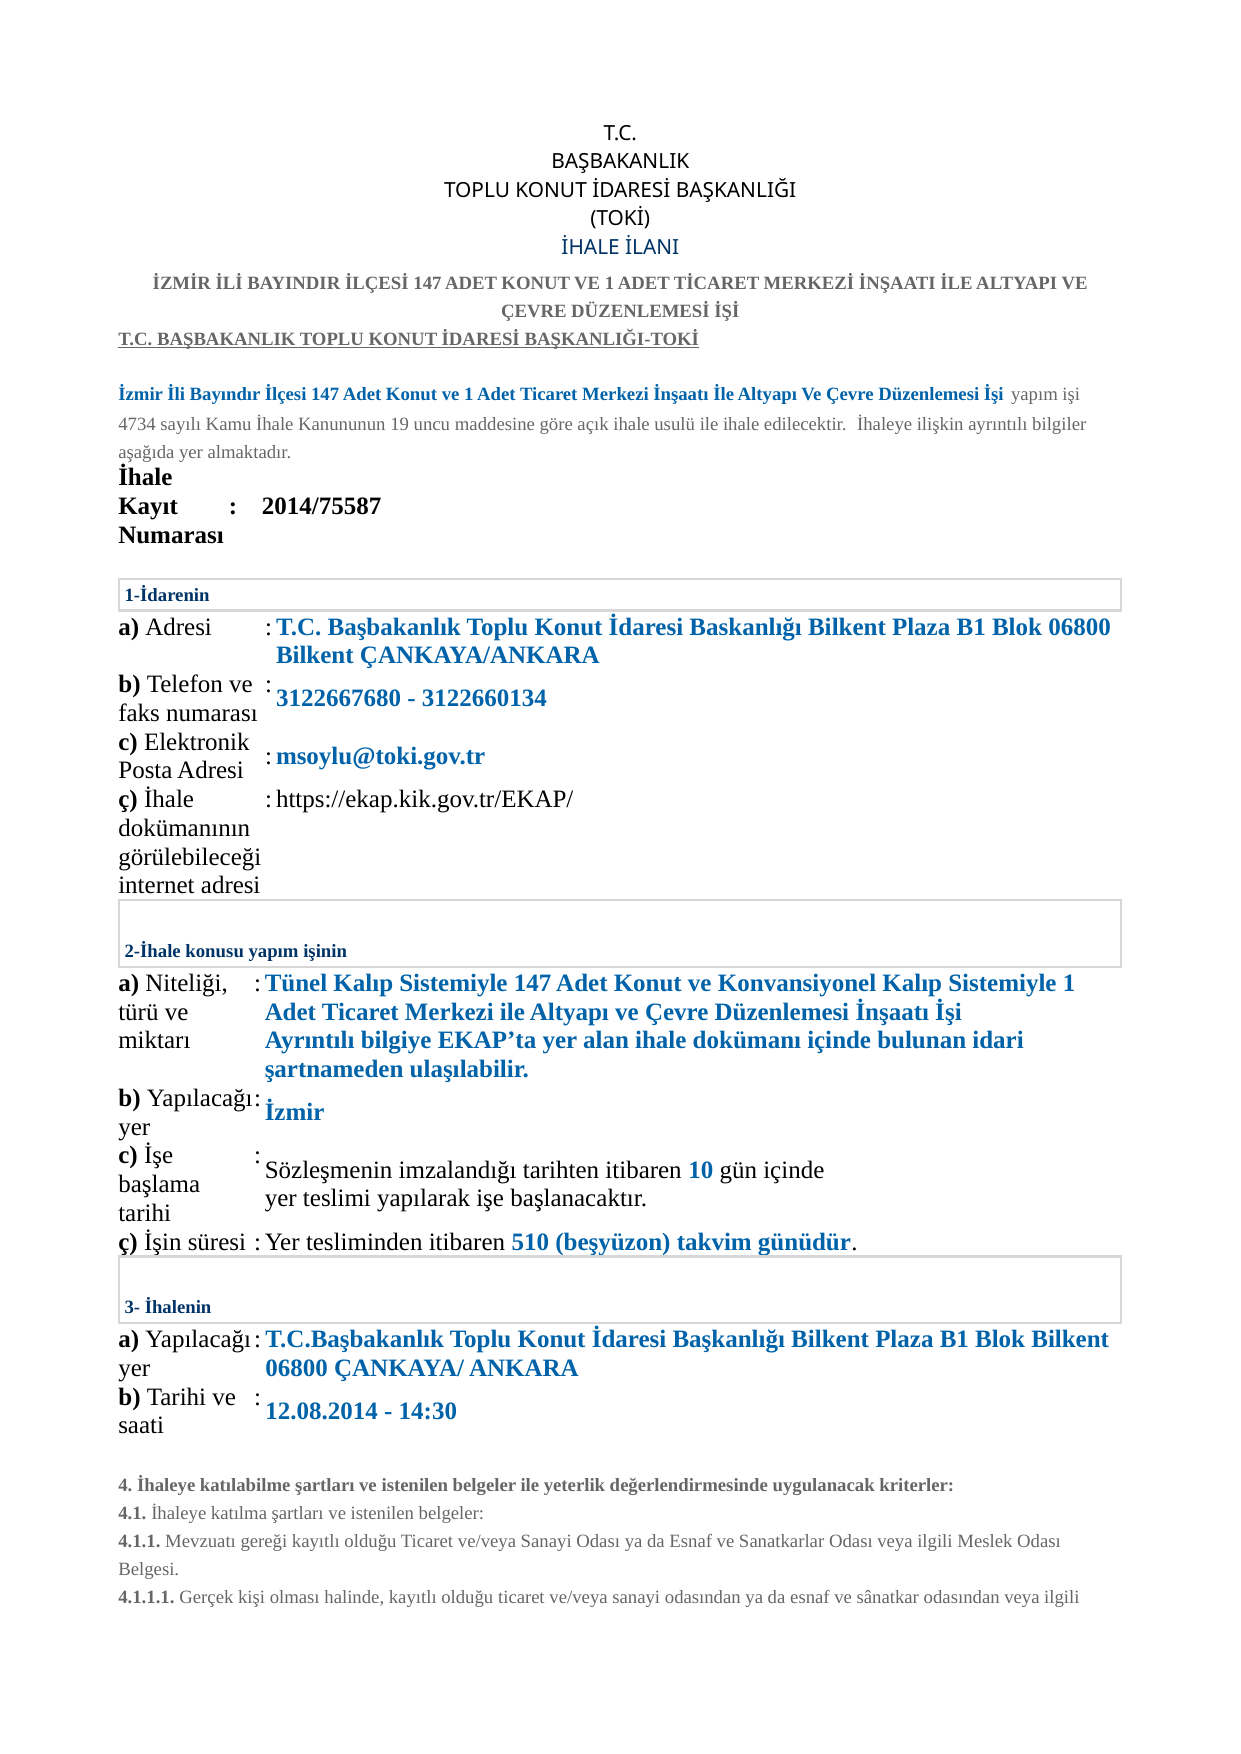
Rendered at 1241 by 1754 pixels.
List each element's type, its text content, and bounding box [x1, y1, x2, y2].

table_cell 3122667680 - 3122660134 [276, 669, 1122, 727]
table_cell : [254, 1083, 264, 1140]
table_cell a) Adresi [118, 612, 265, 669]
table_cell : [265, 727, 276, 784]
table_header 1-İdarenin [120, 580, 1120, 609]
table_cell b) Yapılacağı yer [118, 1083, 254, 1140]
table_cell c) Elektronik Posta Adresi [118, 727, 265, 784]
text (TOKİ) [118, 203, 1122, 232]
table_cell msoylu@toki.gov.tr [276, 727, 1122, 784]
table_header : [254, 1324, 265, 1382]
text BAŞBAKANLIK [118, 147, 1122, 175]
table_cell T.C. Başbakanlık Toplu Konut İdaresi Baskanlığı Bilkent Plaza B1 Blok 06800 Bilkent ÇANKAYA/ANKARA [276, 612, 1122, 669]
text T.C. [118, 118, 1122, 147]
table_header a) Niteliği, türü ve miktarı [118, 968, 254, 1083]
table_cell Sözleşmenin imzalandığı tarihten itibaren 10 gün içinde yer teslimi yapılarak işe başlanacaktır. [265, 1140, 1122, 1227]
table_cell : [254, 1382, 265, 1439]
table_header Tünel Kalıp Sistemiyle 147 Adet Konut ve Konvansiyonel Kalıp Sistemiyle 1 Adet Ticaret Merkezi ile Altyapı ve Çevre Düzenlemesi İnşaatı İşi Ayrıntılı bilgiye EKAP’ta yer alan ihale dokümanı içinde bulunan idari şartnameden ulaşılabilir. [265, 968, 1122, 1083]
table_header 3- İhalenin [120, 1258, 1120, 1322]
table_cell : [254, 1140, 264, 1227]
table_cell ç) İşin süresi [118, 1227, 254, 1255]
table_header İhale Kayıt Numarası [118, 463, 229, 549]
table_header İZMİR İLİ BAYINDIR İLÇESİ 147 ADET KONUT VE 1 ADET TİCARET MERKEZİ İNŞAATI İLE ALTYAPI VE ÇEVRE DÜZENLEMESİ İŞİ T.C. BAŞBAKANLIK TOPLU KONUT İDARESİ BAŞKANLIĞI-TOKİ İzmir İli Bayındır İlçesi 147 Adet Konut ve 1 Adet Ticaret Merkezi İnşaatı İle Altyapı Ve Çevre Düzenlemesi İşi yapım işi 4734 sayılı Kamu İhale Kanununun 19 uncu maddesine göre açık ihale usulü ile ihale edilecektir. İhaleye ilişkin ayrıntılı bilgiler aşağıda yer almaktadır. [118, 265, 1122, 463]
table_cell : [265, 669, 276, 727]
table_cell https://ekap.kik.gov.tr/EKAP/ [276, 784, 1122, 899]
table_cell b) Tarihi ve saati [118, 1382, 254, 1439]
table_cell 12.08.2014 - 14:30 [265, 1382, 1122, 1439]
table_header 4. İhaleye katılabilme şartları ve istenilen belgeler ile yeterlik değerlendirmesinde uygulanacak kriterler: 4.1. İhaleye katılma şartları ve istenilen belgeler: 4.1.1. Mevzuatı gereği kayıtlı olduğu Ticaret ve/veya Sanayi Odası ya da Esnaf ve Sanatkarlar Odası veya ilgili Meslek Odası Belgesi. 4.1.1.1. Gerçek kişi olması halinde, kayıtlı olduğu ticaret ve/veya sanayi odasından ya da esnaf ve sânatkar odasından veya ilgili [118, 1439, 1122, 1608]
table_header T.C.Başbakanlık Toplu Konut İdaresi Başkanlığı Bilkent Plaza B1 Blok Bilkent 06800 ÇANKAYA/ ANKARA [265, 1324, 1122, 1382]
table_cell : [265, 784, 276, 899]
table_cell c) İşe başlama tarihi [118, 1140, 254, 1227]
text İHALE İLANI [118, 232, 1122, 260]
table_cell b) Telefon ve faks numarası [118, 669, 265, 727]
table_cell Yer tesliminden itibaren 510 (beşyüzon) takvim günüdür. [265, 1227, 1122, 1255]
table_cell : [254, 1227, 264, 1255]
table_header : [229, 463, 262, 549]
table_cell ç) İhale dokümanının görülebileceği internet adresi [118, 784, 265, 899]
table_header 2014/75587 [262, 463, 1122, 549]
table_header : [254, 968, 264, 1083]
table_cell : [265, 612, 276, 669]
table_header 2-İhale konusu yapım işinin [120, 901, 1120, 966]
table_header a) Yapılacağı yer [118, 1324, 254, 1382]
table_cell İzmir [265, 1083, 1122, 1140]
text TOPLU KONUT İDARESİ BAŞKANLIĞI [118, 175, 1122, 203]
